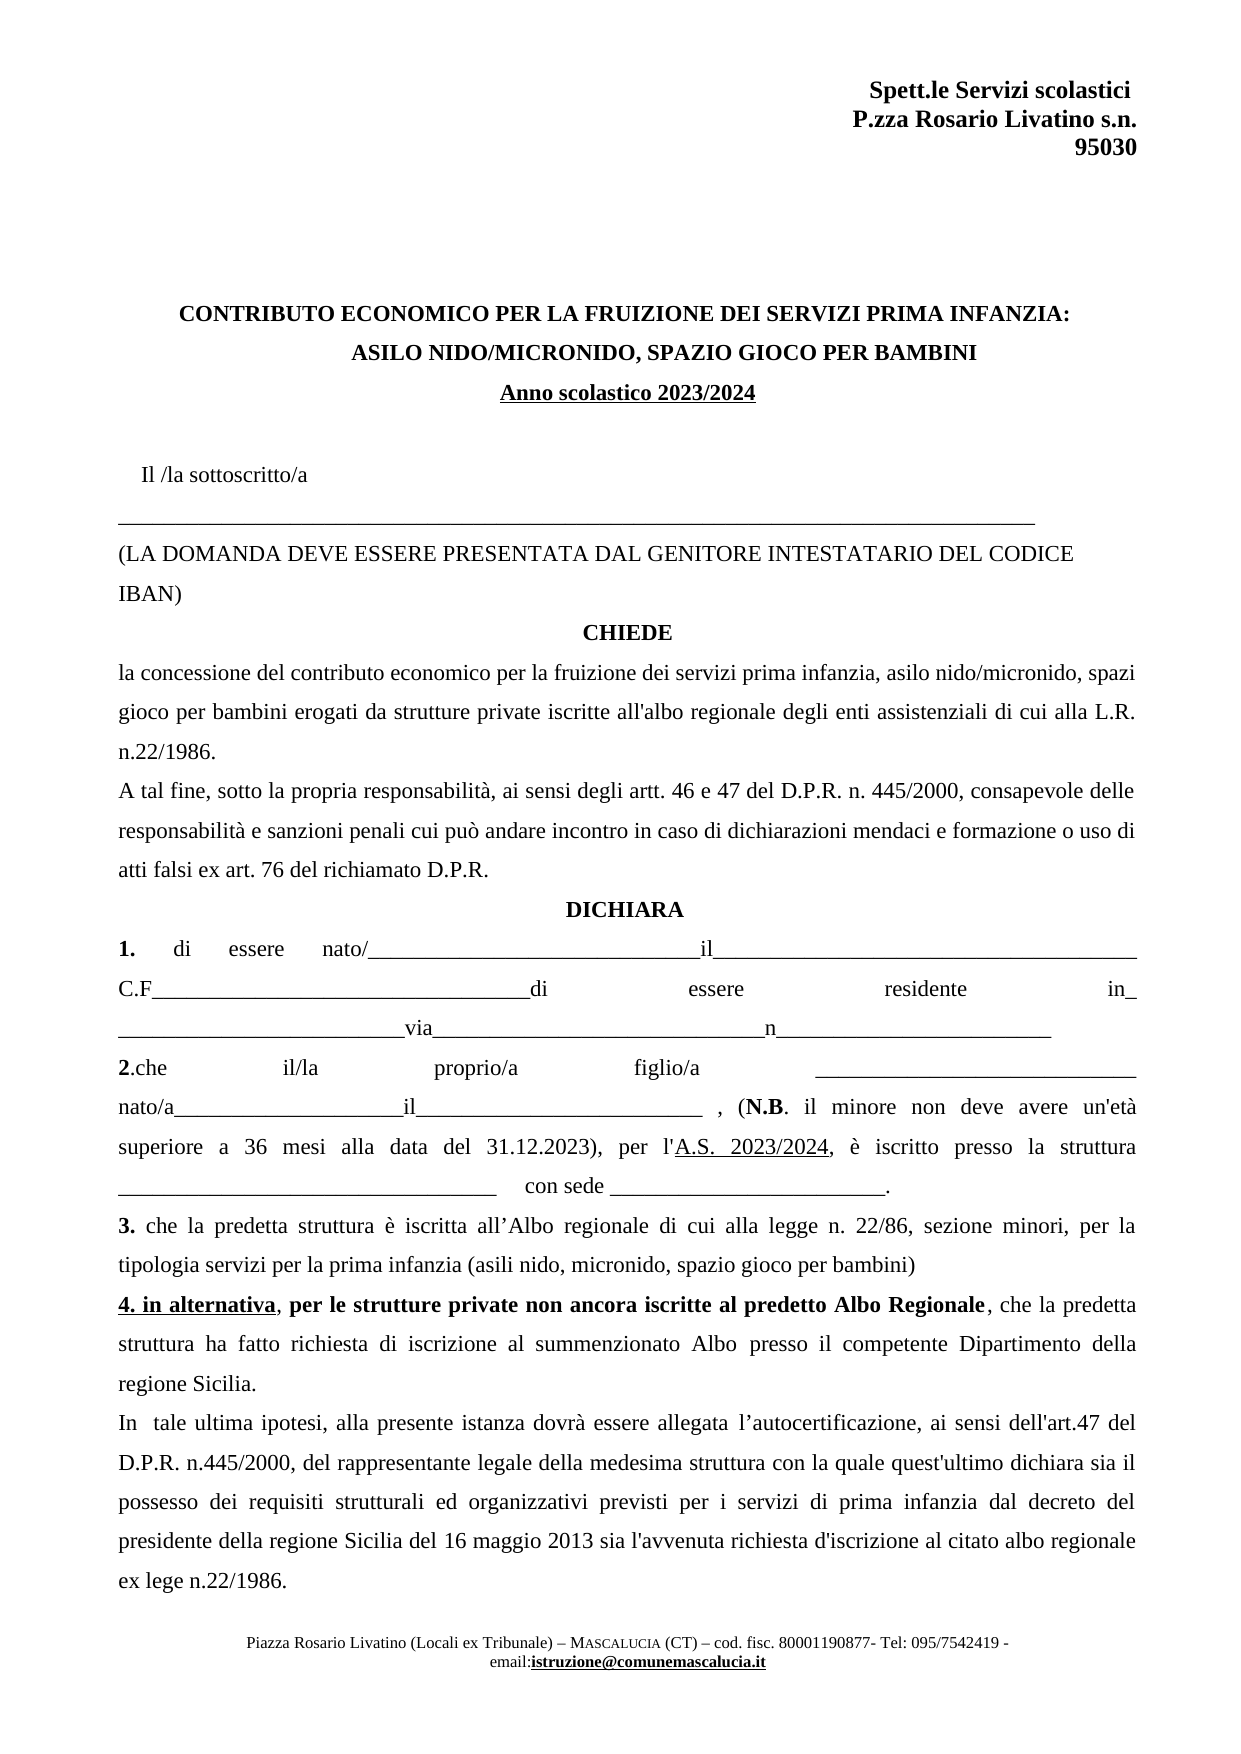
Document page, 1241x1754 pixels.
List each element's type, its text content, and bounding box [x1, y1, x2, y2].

text In tale ultima ipotesi, alla presente istanza dovrà essere allegata l’autocertificazione, ai sensi dell'art.47 del D.P.R. n.445/2000, del rappresentante legale della medesima struttura con la quale quest'ultimo dichiara sia il possesso dei requisiti strutturali ed organizzativi previsti per i servizi di prima infanzia dal decreto del presidente della regione Sicilia del 16 maggio 2013 sia l'avvenuta richiesta d'iscrizione al citato albo regionale ex lege n.22/1986. [118, 1409, 1137, 1593]
text 4. in alternativa, per le strutture private non ancora iscritte al predetto Albo Regionale, che la predetta struttura ha fatto richiesta di iscrizione al summenzionato Albo presso il competente Dipartimento della regione Sicilia. [118, 1291, 1137, 1396]
text CONTRIBUTO ECONOMICO PER LA FRUIZIONE DEI SERVIZI PRIMA INFANZIA: ASILO NIDO/MICRONIDO, SPAZIO GIOCO PER BAMBINI [118, 300, 1137, 366]
text 3. che la predetta struttura è iscritta all’Albo regionale di cui alla legge n. 22/86, sezione minori, per la tipologia servizi per la prima infanzia (asili nido, micronido, spazio gioco per bambini) [118, 1212, 1137, 1277]
text CHIEDE [118, 619, 1137, 646]
text Il /la sottoscritto/a ________________________________________________________________________________ [118, 462, 1137, 527]
text DICHIARA [118, 896, 1137, 922]
text Anno scolastico 2023/2024 [118, 379, 1137, 405]
text (LA DOMANDA DEVE ESSERE PRESENTATA DAL GENITORE INTESTATARIO DEL CODICE IBAN) [118, 541, 1137, 606]
text A tal fine, sotto la propria responsabilità, ai sensi degli artt. 46 e 47 del D.P.R. n. 445/2000, consapevole delle responsabilità e sanzioni penali cui può andare incontro in caso di dichiarazioni mendaci e formazione o uso di atti falsi ex art. 76 del richiamato D.P.R. [118, 777, 1137, 883]
text 1. di essere nato/_____________________________il_____________________________________ C.F_________________________________di essere residente in_ _________________________via_____________________________n________________________ [118, 935, 1137, 1041]
text la concessione del contributo economico per la fruizione dei servizi prima infanzia, asilo nido/micronido, spazi gioco per bambini erogati da strutture private iscritte all'albo regionale degli enti assistenziali di cui alla L.R. n.22/1986. [118, 659, 1137, 764]
text 2.che il/la proprio/a figlio/a ____________________________ nato/a____________________il_________________________ , (N.B. il minore non deve avere un'età superiore a 36 mesi alla data del 31.12.2023), per l'A.S. 2023/2024, è iscritto presso la struttura _________________________________ con sede ________________________. [118, 1054, 1137, 1198]
